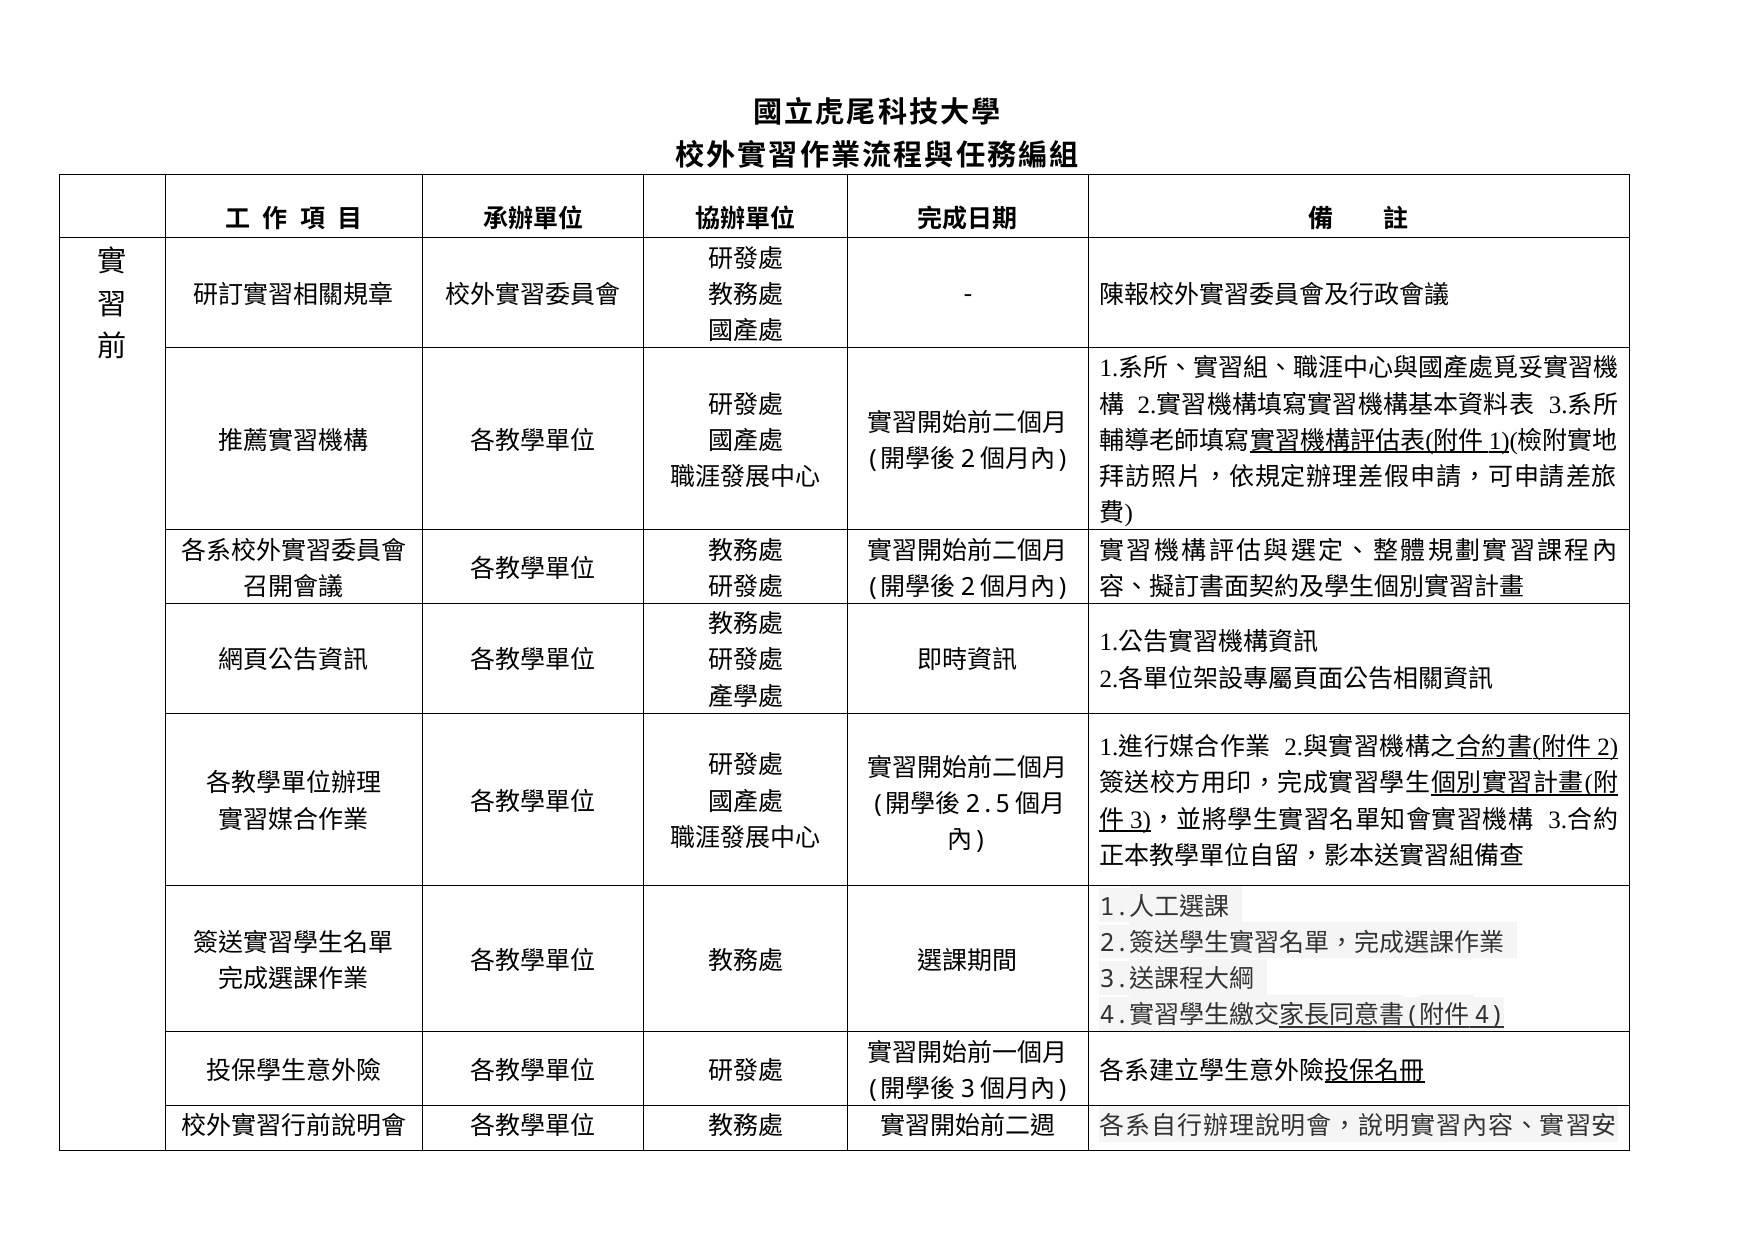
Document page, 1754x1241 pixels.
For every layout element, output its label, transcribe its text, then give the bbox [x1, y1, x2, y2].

table_header 備 註 [1089, 175, 1629, 237]
table_cell 1.系所、實習組、職涯中心與國產處覓妥實習機構 2.實習機構填寫實習機構基本資料表 3.系所輔導老師填寫實習機構評估表(附件1)(檢附實地拜訪照片，依規定辦理差假申請，可申請差旅費) [1089, 348, 1629, 529]
table_cell 實習開始前二週 [848, 1106, 1088, 1150]
table_cell 實習開始前二個月(開學後2個月內) [848, 530, 1088, 603]
table_header 協辦單位 [644, 175, 847, 237]
table_cell 教務處 [644, 886, 847, 1031]
table_header 承辦單位 [423, 175, 643, 237]
table_cell 實習開始前二個月(開學後2個月內) [848, 348, 1088, 529]
table_cell 各教學單位 [423, 604, 643, 712]
table_cell 研發處 [644, 1032, 847, 1104]
table_cell 實習開始前一個月 (開學後3個月內) [848, 1032, 1088, 1104]
table_header 完成日期 [848, 175, 1088, 237]
table_cell - [848, 238, 1088, 347]
table_cell 簽送實習學生名單 完成選課作業 [166, 886, 422, 1031]
table_cell 研訂實習相關規章 [166, 238, 422, 347]
table_cell 推薦實習機構 [166, 348, 422, 529]
table_cell 各系建立學生意外險投保名冊 [1089, 1032, 1629, 1104]
table_cell 選課期間 [848, 886, 1088, 1031]
table_header 工 作 項 目 [166, 175, 422, 237]
table_cell 各系自行辦理說明會，說明實習內容、實習安 [1089, 1106, 1629, 1150]
table_cell 投保學生意外險 [166, 1032, 422, 1104]
table_cell 研發處 教務處 國產處 [644, 238, 847, 347]
table_cell 研發處 國產處 職涯發展中心 [644, 714, 847, 885]
table_cell 校外實習行前說明會 [166, 1106, 422, 1150]
table_cell 各教學單位 [423, 530, 643, 603]
table_header [60, 175, 165, 237]
table_cell 各教學單位 [423, 348, 643, 529]
table_cell 各教學單位辦理 實習媒合作業 [166, 714, 422, 885]
table_cell 各教學單位 [423, 1032, 643, 1104]
table_cell 即時資訊 [848, 604, 1088, 712]
table_cell 1.公告實習機構資訊 2.各單位架設專屬頁面公告相關資訊 [1089, 604, 1629, 712]
table_cell 實習開始前二個月(開學後2.5個月內) [848, 714, 1088, 885]
table_cell 教務處 研發處 [644, 530, 847, 603]
table_cell 教務處 [644, 1106, 847, 1150]
table_cell 各教學單位 [423, 714, 643, 885]
table_cell 各教學單位 [423, 1106, 643, 1150]
table_cell 研發處 國產處 職涯發展中心 [644, 348, 847, 529]
text 校外實習作業流程與任務編組 [59, 131, 1695, 173]
table_cell 教務處 研發處 產學處 [644, 604, 847, 712]
table_cell 1.進行媒合作業 2.與實習機構之合約書(附件2)簽送校方用印，完成實習學生個別實習計畫(附件3)，並將學生實習名單知會實習機構 3.合約正本教學單位自留，影本送實習組備查 [1089, 714, 1629, 885]
table_cell 校外實習委員會 [423, 238, 643, 347]
table_cell 1.人工選課 2.簽送學生實習名單，完成選課作業 3.送課程大綱 4.實習學生繳交家長同意書(附件4) [1089, 886, 1629, 1031]
table_cell 各系校外實習委員會召開會議 [166, 530, 422, 603]
table_cell 實 習 前 [60, 238, 165, 1150]
table_cell 網頁公告資訊 [166, 604, 422, 712]
text 國立虎尾科技大學 [59, 89, 1695, 131]
table_cell 陳報校外實習委員會及行政會議 [1089, 238, 1629, 347]
table_cell 實習機構評估與選定、整體規劃實習課程內容、擬訂書面契約及學生個別實習計畫 [1089, 530, 1629, 603]
table_cell 各教學單位 [423, 886, 643, 1031]
